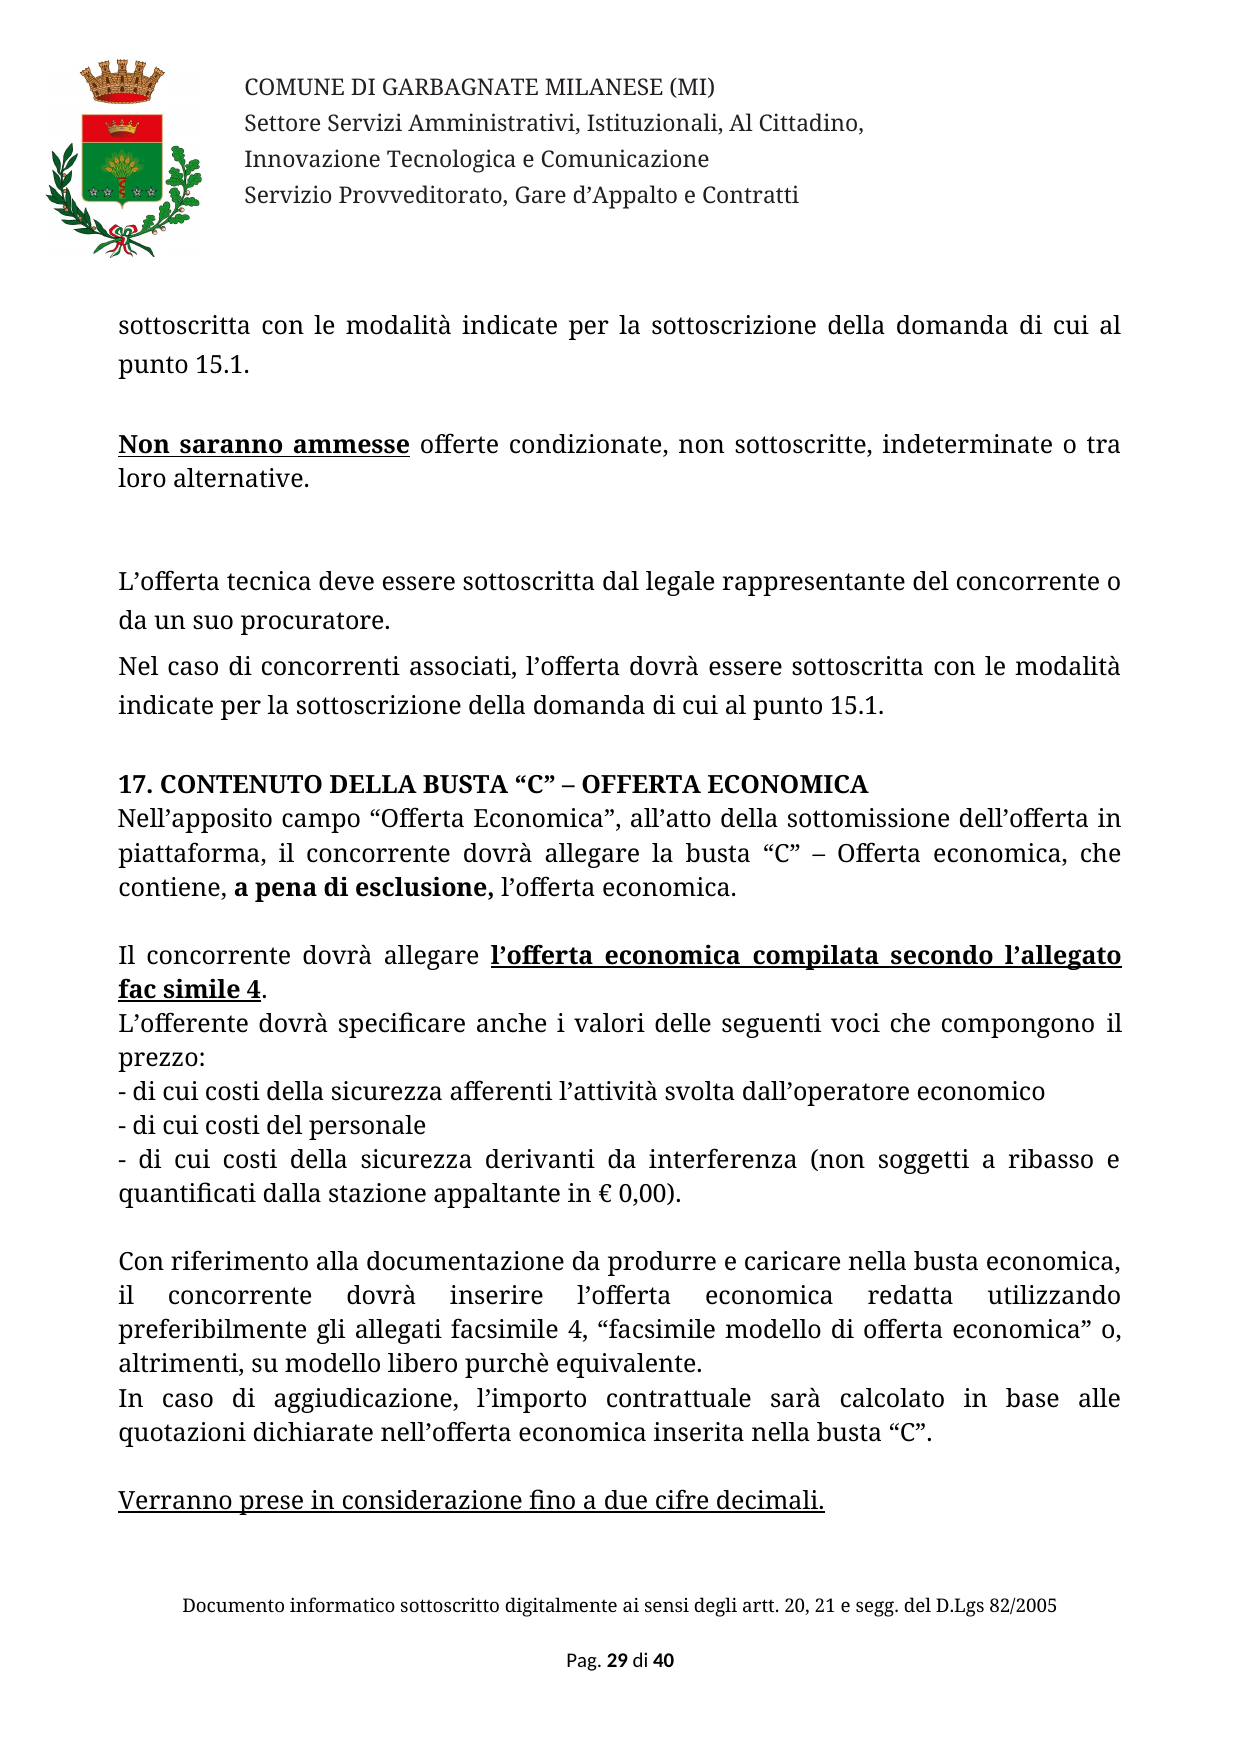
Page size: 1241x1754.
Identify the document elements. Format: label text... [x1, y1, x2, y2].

picture [45, 59, 202, 258]
text Il concorrente dovrà allegare l’offerta economica compilata secondo l’allegato fac simile 4. [118, 937, 1122, 1006]
text L’offerta tecnica deve essere sottoscritta dal legale rappresentante del concorrente o da un suo procuratore. [118, 564, 1122, 637]
text Nel caso di concorrenti associati, l’offerta dovrà essere sottoscritta con le modalità indicate per la sottoscrizione della domanda di cui al punto 15.1. [118, 648, 1122, 722]
text L’offerente dovrà specificare anche i valori delle seguenti voci che compongono il prezzo: [118, 1006, 1122, 1074]
text Nell’apposito campo “Offerta Economica”, all’atto della sottomissione dell’offerta in piattaforma, il concorrente dovrà allegare la busta “C” – Offerta economica, che contiene, a pena di esclusione, l’offerta economica. [117, 801, 1122, 903]
list sottoscritta con le modalità indicate per la sottoscrizione della domanda di cui al punto 15.1. [118, 308, 1122, 381]
text - di cui costi del personale [118, 1108, 1122, 1142]
subtitle 17. CONTENUTO DELLA BUSTA “C” – OFFERTA ECONOMICA [118, 767, 1122, 801]
text In caso di aggiudicazione, l’importo contrattuale sarà calcolato in base alle quotazioni dichiarate nell’offerta economica inserita nella busta “C”. [118, 1380, 1122, 1448]
text Verranno prese in considerazione fino a due cifre decimali. [118, 1482, 1122, 1516]
text - di cui costi della sicurezza derivanti da interferenza (non soggetti a ribasso e quantificati dalla stazione appaltante in € 0,00). [118, 1142, 1122, 1210]
text Non saranno ammesse offerte condizionate, non sottoscritte, indeterminate o tra loro alternative. [118, 427, 1122, 495]
text - di cui costi della sicurezza afferenti l’attività svolta dall’operatore economico [118, 1074, 1122, 1108]
text Con riferimento alla documentazione da produrre e caricare nella busta economica, il concorrente dovrà inserire l’offerta economica redatta utilizzando preferibilmente gli allegati facsimile 4, “facsimile modello di offerta economica” o, altrimenti, su modello libero purchè equivalente. [118, 1244, 1122, 1380]
